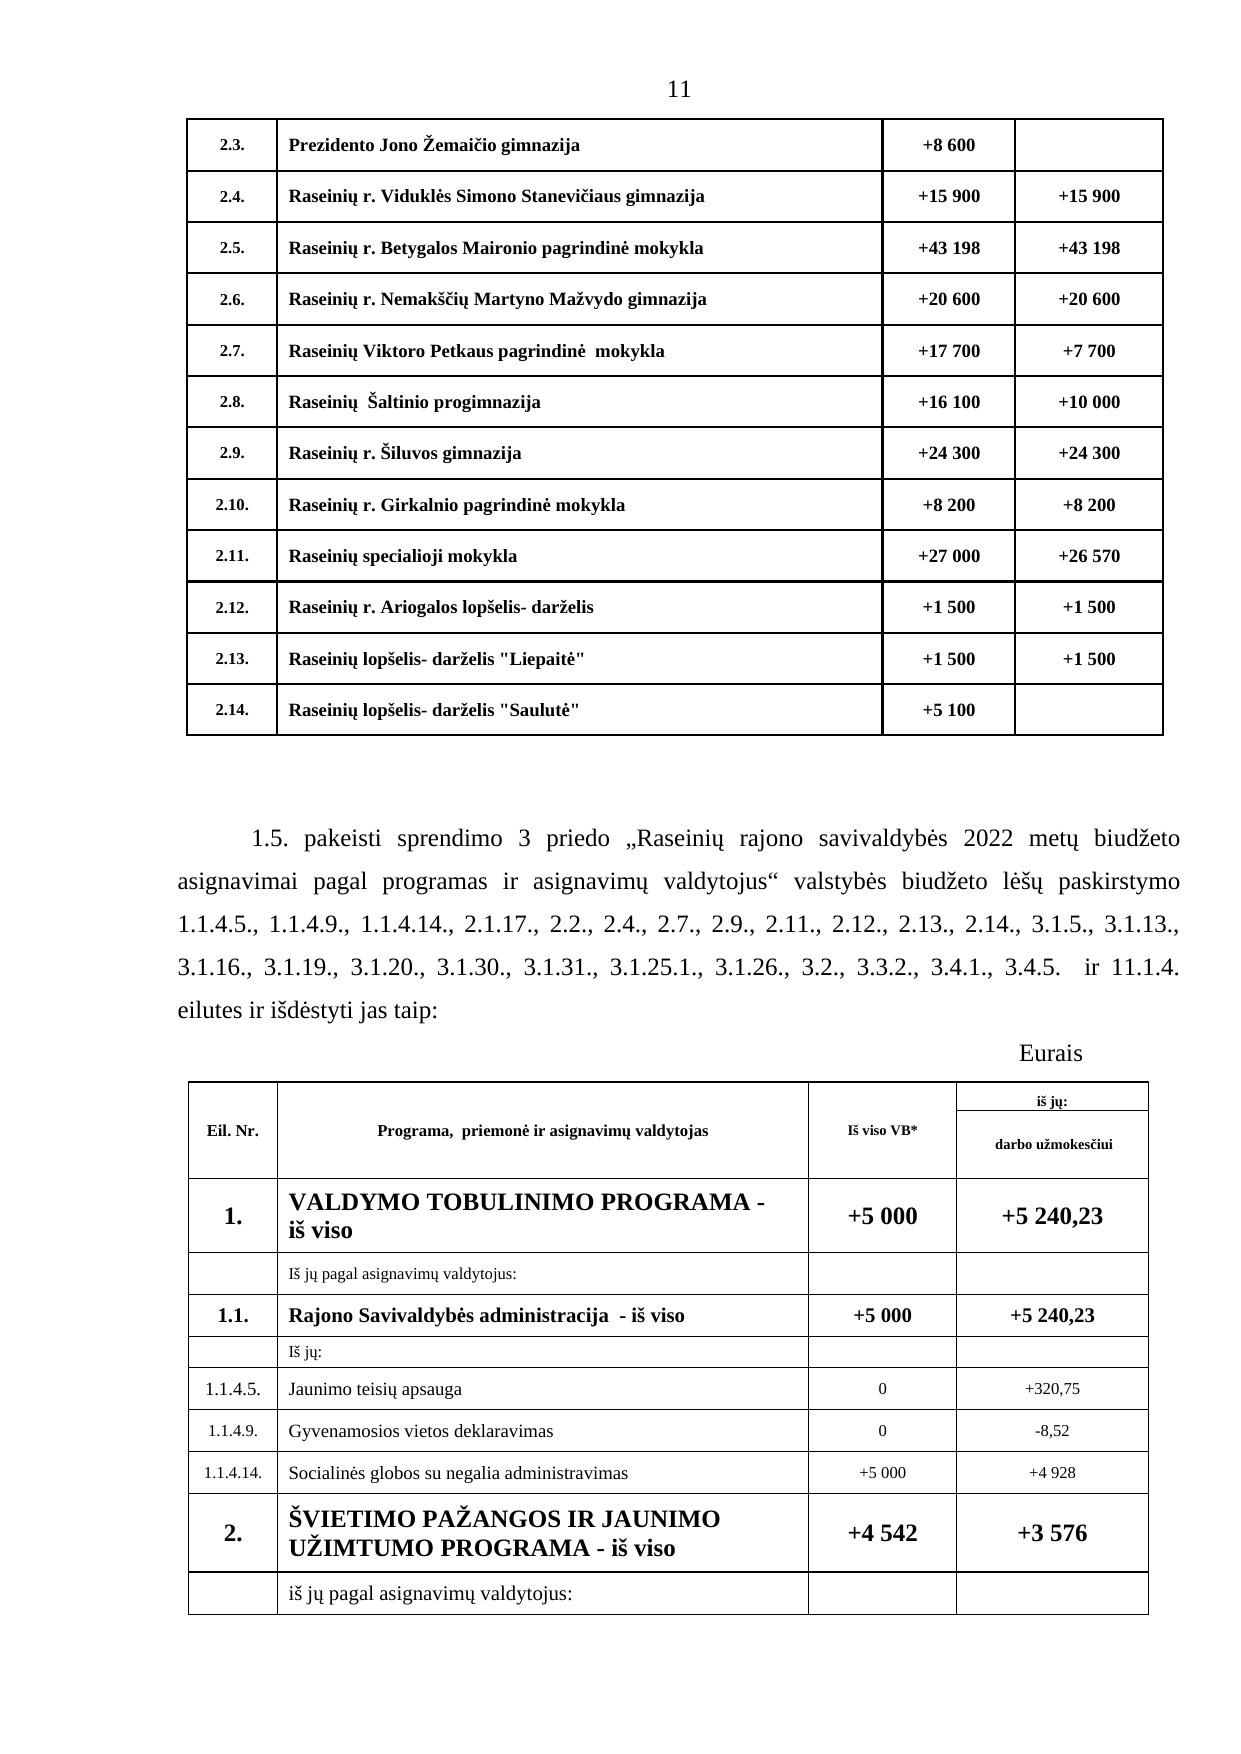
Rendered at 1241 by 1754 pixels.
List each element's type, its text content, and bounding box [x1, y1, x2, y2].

table_cell 2.12. [188, 583, 276, 632]
table_cell Prezidento Jono Žemaičio gimnazija [278, 120, 881, 169]
table_cell 2.5. [188, 223, 276, 272]
table_cell [809, 1573, 956, 1614]
table_cell Iš jų pagal asignavimų valdytojus: [278, 1253, 808, 1294]
table_cell Raseinių specialioji mokykla [278, 531, 881, 580]
table_cell +20 600 [884, 274, 1014, 323]
table_cell [1016, 120, 1162, 169]
text Eurais [177, 1038, 1181, 1067]
table_cell +26 570 [1016, 531, 1162, 580]
table_cell +5 100 [884, 685, 1014, 734]
table_cell +5 240,23 [957, 1295, 1148, 1336]
table_cell [189, 1573, 277, 1614]
table_cell 1.1.4.5. [189, 1368, 277, 1409]
table_cell +3 576 [957, 1494, 1148, 1571]
table_cell +16 100 [884, 377, 1014, 426]
table_cell [1016, 685, 1162, 734]
table_cell +1 500 [1016, 583, 1162, 632]
table_cell [189, 1253, 277, 1294]
table_cell +1 500 [1016, 634, 1162, 683]
table_cell 2.13. [188, 634, 276, 683]
table_cell 1.1.4.9. [189, 1410, 277, 1451]
table_cell +4 542 [809, 1494, 956, 1571]
table_cell [189, 1337, 277, 1367]
table_cell +8 200 [884, 480, 1014, 529]
table_cell Raseinių lopšelis- darželis "Liepaitė" [278, 634, 881, 683]
table_cell +1 500 [884, 634, 1014, 683]
table_cell Gyvenamosios vietos deklaravimas [278, 1410, 808, 1451]
table_cell Socialinės globos su negalia administravimas [278, 1452, 808, 1493]
table_cell -8,52 [957, 1410, 1148, 1451]
table_cell Raseinių r. Ariogalos lopšelis- darželis [278, 583, 881, 632]
table_cell 2.8. [188, 377, 276, 426]
table_cell Jaunimo teisių apsauga [278, 1368, 808, 1409]
table_cell iš jų pagal asignavimų valdytojus: [278, 1573, 808, 1614]
table_cell +4 928 [957, 1452, 1148, 1493]
table_cell VALDYMO TOBULINIMO PROGRAMA - iš viso [278, 1179, 808, 1252]
table_header iš jų: [957, 1083, 1148, 1109]
table_cell Raseinių lopšelis- darželis "Saulutė" [278, 685, 881, 734]
table_cell 2.4. [188, 172, 276, 221]
table_cell +43 198 [1016, 223, 1162, 272]
table_cell [957, 1573, 1148, 1614]
table_cell Raseinių Viktoro Petkaus pagrindinė mokykla [278, 326, 881, 375]
table_cell +15 900 [884, 172, 1014, 221]
table_cell +7 700 [1016, 326, 1162, 375]
table_cell [809, 1253, 956, 1294]
table_cell 2.9. [188, 428, 276, 478]
table_cell 1. [189, 1179, 277, 1252]
table_cell Raseinių r. Girkalnio pagrindinė mokykla [278, 480, 881, 529]
text 1.5. pakeisti sprendimo 3 priedo „Raseinių rajono savivaldybės 2022 metų biudžeto asignavimai pagal programas ir asignavimų valdytojus“ valstybės biudžeto lėšų paskirstymo 1.1.4.5., 1.1.4.9., 1.1.4.14., 2.1.17., 2.2., 2.4., 2.7., 2.9., 2.11., 2.12., 2.13., 2.14., 3.1.5., 3.1.13., 3.1.16., 3.1.19., 3.1.20., 3.1.30., 3.1.31., 3.1.25.1., 3.1.26., 3.2., 3.3.2., 3.4.1., 3.4.5. ir 11.1.4. eilutes ir išdėstyti jas taip: [177, 823, 1181, 1024]
table_cell 2.11. [188, 531, 276, 580]
table_cell +5 000 [809, 1452, 956, 1493]
table_cell Raseinių r. Šiluvos gimnazija [278, 428, 881, 478]
table_cell 0 [809, 1368, 956, 1409]
table_cell 2.3. [188, 120, 276, 169]
table_cell +8 600 [884, 120, 1014, 169]
table_header Eil. Nr. [189, 1083, 277, 1178]
table_cell [957, 1253, 1148, 1294]
table_cell +15 900 [1016, 172, 1162, 221]
table_cell [957, 1337, 1148, 1367]
table_cell +20 600 [1016, 274, 1162, 323]
table_header Programa, priemonė ir asignavimų valdytojas [278, 1083, 808, 1178]
table_cell +27 000 [884, 531, 1014, 580]
table_header Iš viso VB* [809, 1083, 956, 1178]
table_cell 2.7. [188, 326, 276, 375]
table_cell Raseinių r. Nemakščių Martyno Mažvydo gimnazija [278, 274, 881, 323]
table_cell +17 700 [884, 326, 1014, 375]
table_cell Raseinių r. Viduklės Simono Stanevičiaus gimnazija [278, 172, 881, 221]
table_cell +5 240,23 [957, 1179, 1148, 1252]
table_cell 2.10. [188, 480, 276, 529]
table_cell 2.6. [188, 274, 276, 323]
table_cell +43 198 [884, 223, 1014, 272]
table_cell +10 000 [1016, 377, 1162, 426]
table_cell [809, 1337, 956, 1367]
table_cell Rajono Savivaldybės administracija - iš viso [278, 1295, 808, 1336]
table_cell +320,75 [957, 1368, 1148, 1409]
table_cell Raseinių r. Betygalos Maironio pagrindinė mokykla [278, 223, 881, 272]
table_cell 2.14. [188, 685, 276, 734]
table_cell +1 500 [884, 583, 1014, 632]
table_cell darbo užmokesčiui [957, 1111, 1148, 1178]
table_cell +24 300 [1016, 428, 1162, 478]
table_cell 0 [809, 1410, 956, 1451]
table_cell 1.1. [189, 1295, 277, 1336]
table_cell Raseinių Šaltinio progimnazija [278, 377, 881, 426]
table_cell Iš jų: [278, 1337, 808, 1367]
table_cell 1.1.4.14. [189, 1452, 277, 1493]
table_cell ŠVIETIMO PAŽANGOS IR JAUNIMO UŽIMTUMO PROGRAMA - iš viso [278, 1494, 808, 1571]
table_cell +24 300 [884, 428, 1014, 478]
table_cell 2. [189, 1494, 277, 1571]
table_cell +5 000 [809, 1179, 956, 1252]
table_cell +8 200 [1016, 480, 1162, 529]
table_cell +5 000 [809, 1295, 956, 1336]
